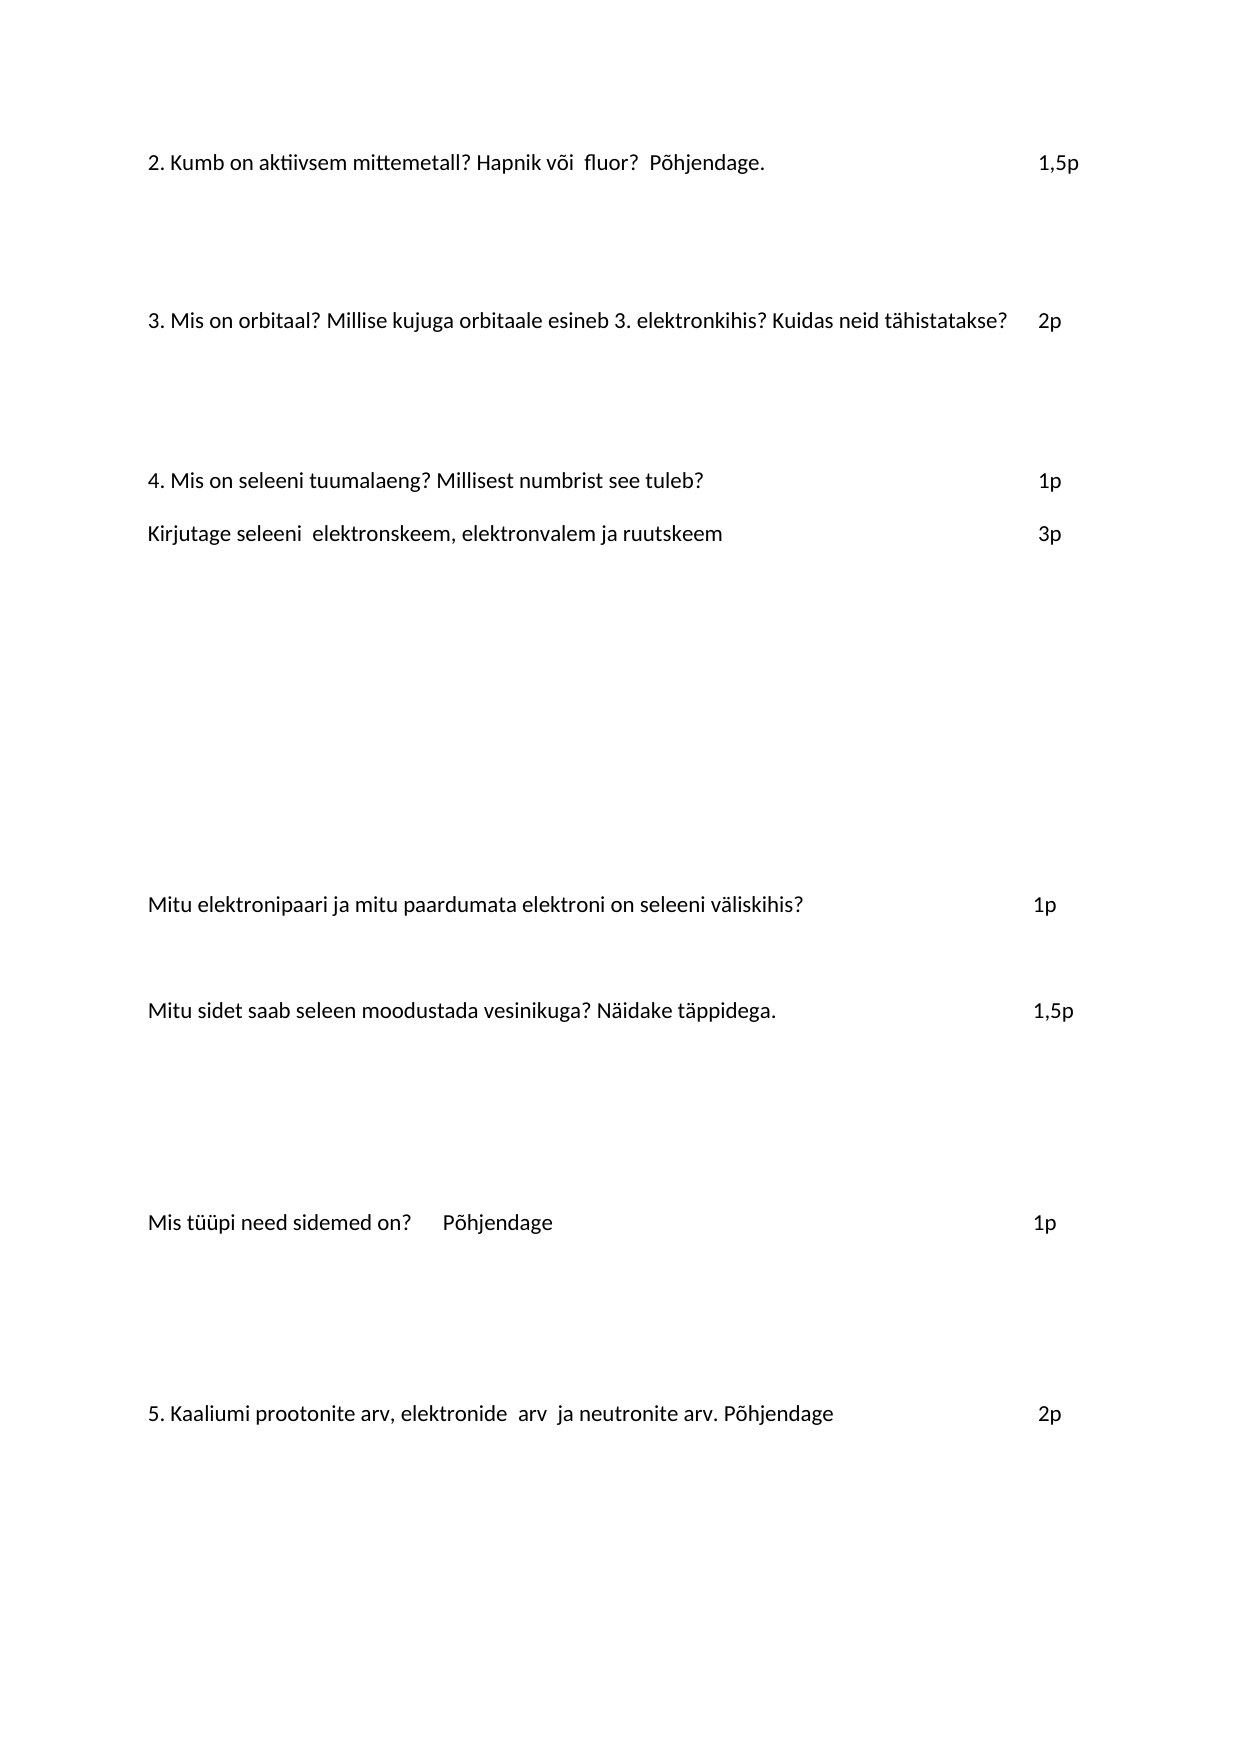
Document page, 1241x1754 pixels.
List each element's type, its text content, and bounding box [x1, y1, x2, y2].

text Kirjutage seleeni elektronskeem, elektronvalem ja ruutskeem 3p [148, 519, 1093, 547]
text 5. Kaaliumi prootonite arv, elektronide arv ja neutronite arv. Põhjendage 2p [148, 1399, 1093, 1427]
text Mitu sidet saab seleen moodustada vesinikuga? Näidake täppidega. 1,5p [148, 996, 1093, 1024]
text 2. Kumb on aktiivsem mittemetall? Hapnik või fluor? Põhjendage. 1,5p [148, 148, 1093, 176]
text Mitu elektronipaari ja mitu paardumata elektroni on seleeni väliskihis? 1p [148, 890, 1093, 918]
text Mis tüüpi need sidemed on? Põhjendage 1p [148, 1208, 1093, 1268]
text 3. Mis on orbitaal? Millise kujuga orbitaale esineb 3. elektronkihis? Kuidas neid tähistatakse? 2p [148, 307, 1093, 335]
text 4. Mis on seleeni tuumalaeng? Millisest numbrist see tuleb? 1p [148, 466, 1093, 494]
